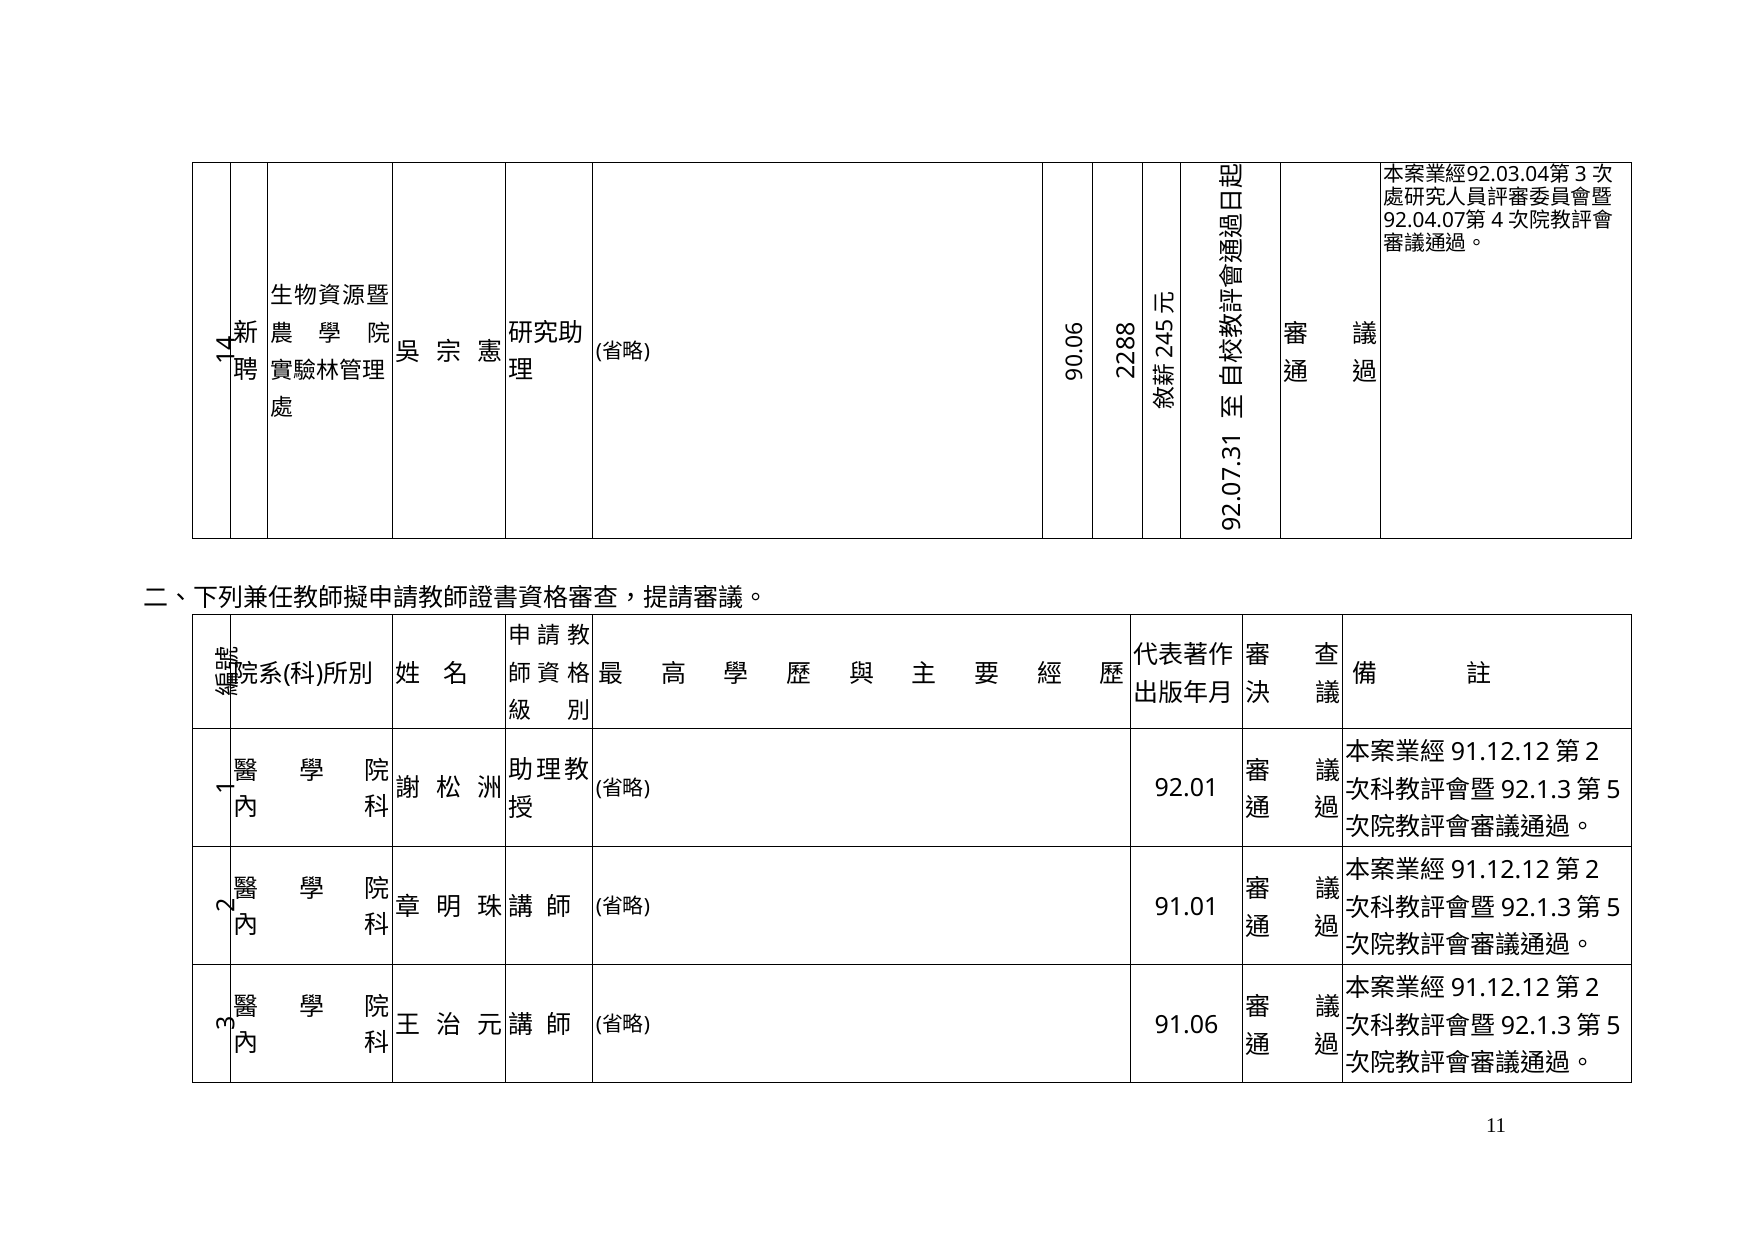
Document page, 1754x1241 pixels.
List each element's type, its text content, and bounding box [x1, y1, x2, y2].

table_cell 審議 通過 [1243, 965, 1342, 1082]
table_header 申請教師資格級別 [506, 615, 592, 728]
table_cell 3 [193, 965, 230, 1082]
table_cell 王治元 [393, 965, 505, 1082]
table_header 審查 決議 [1243, 615, 1342, 728]
table_cell (省略) [593, 163, 1042, 538]
table_cell 生物資源暨農學院 實驗林管理處 [268, 163, 392, 538]
table_cell 本案業經91.12.12第2次科教評會暨92.1.3第5次院教評會審議通過。 [1343, 729, 1631, 846]
text 二、下列兼任教師擬申請教師證書資格審查，提請審議。 [118, 577, 1636, 614]
table_cell 謝松洲 [393, 729, 505, 846]
table_header 最高學歷與主要經歷 [593, 615, 1130, 728]
table_cell (省略) [593, 729, 1130, 846]
table_cell 91.06 [1131, 965, 1242, 1082]
table_cell 講師 [506, 965, 592, 1082]
table_cell 新聘 [231, 163, 267, 538]
table_cell 講師 [506, 847, 592, 964]
table_cell 審議 通過 [1281, 163, 1380, 538]
table_cell 本案業經91.12.12第2次科教評會暨92.1.3第5次院教評會審議通過。 [1343, 847, 1631, 964]
table_cell 92.01 [1131, 729, 1242, 846]
table_cell 章明珠 [393, 847, 505, 964]
table_cell 敘薪245元 [1143, 163, 1180, 538]
table_cell 審議 通過 [1243, 847, 1342, 964]
table_cell 審議 通過 [1243, 729, 1342, 846]
table_header 編號 [193, 615, 230, 728]
table_cell 醫學院 內科 [231, 965, 392, 1082]
table_cell 14 [193, 163, 230, 538]
table_header 院系(科)所別 [231, 615, 392, 728]
table_header 代表著作出版年月 [1131, 615, 1242, 728]
table_cell 助理教授 [506, 729, 592, 846]
table_cell (省略) [593, 847, 1130, 964]
table_cell 醫學院 內科 [231, 847, 392, 964]
table_cell 2288 [1093, 163, 1142, 538]
table_header 備 註 [1343, 615, 1631, 728]
table_cell 2 [193, 847, 230, 964]
table_cell 91.01 [1131, 847, 1242, 964]
table_cell 自校教評會通過日起 至 92.07.31 [1181, 163, 1280, 538]
table_cell 研究助理 [506, 163, 592, 538]
table_cell (省略) [593, 965, 1130, 1082]
table_cell 本案業經91.12.12第2次科教評會暨92.1.3第5次院教評會審議通過。 [1343, 965, 1631, 1082]
table_cell 本案業經92.03.04第 3 次處研究人員評審委員會暨92.04.07第 4 次院教評會審議通過。 [1381, 163, 1631, 538]
table_cell 醫學院 內科 [231, 729, 392, 846]
table_header 姓 名 [393, 615, 505, 728]
table_cell 1 [193, 729, 230, 846]
table_cell 吳宗憲 [393, 163, 505, 538]
table_cell 90.06 [1043, 163, 1092, 538]
